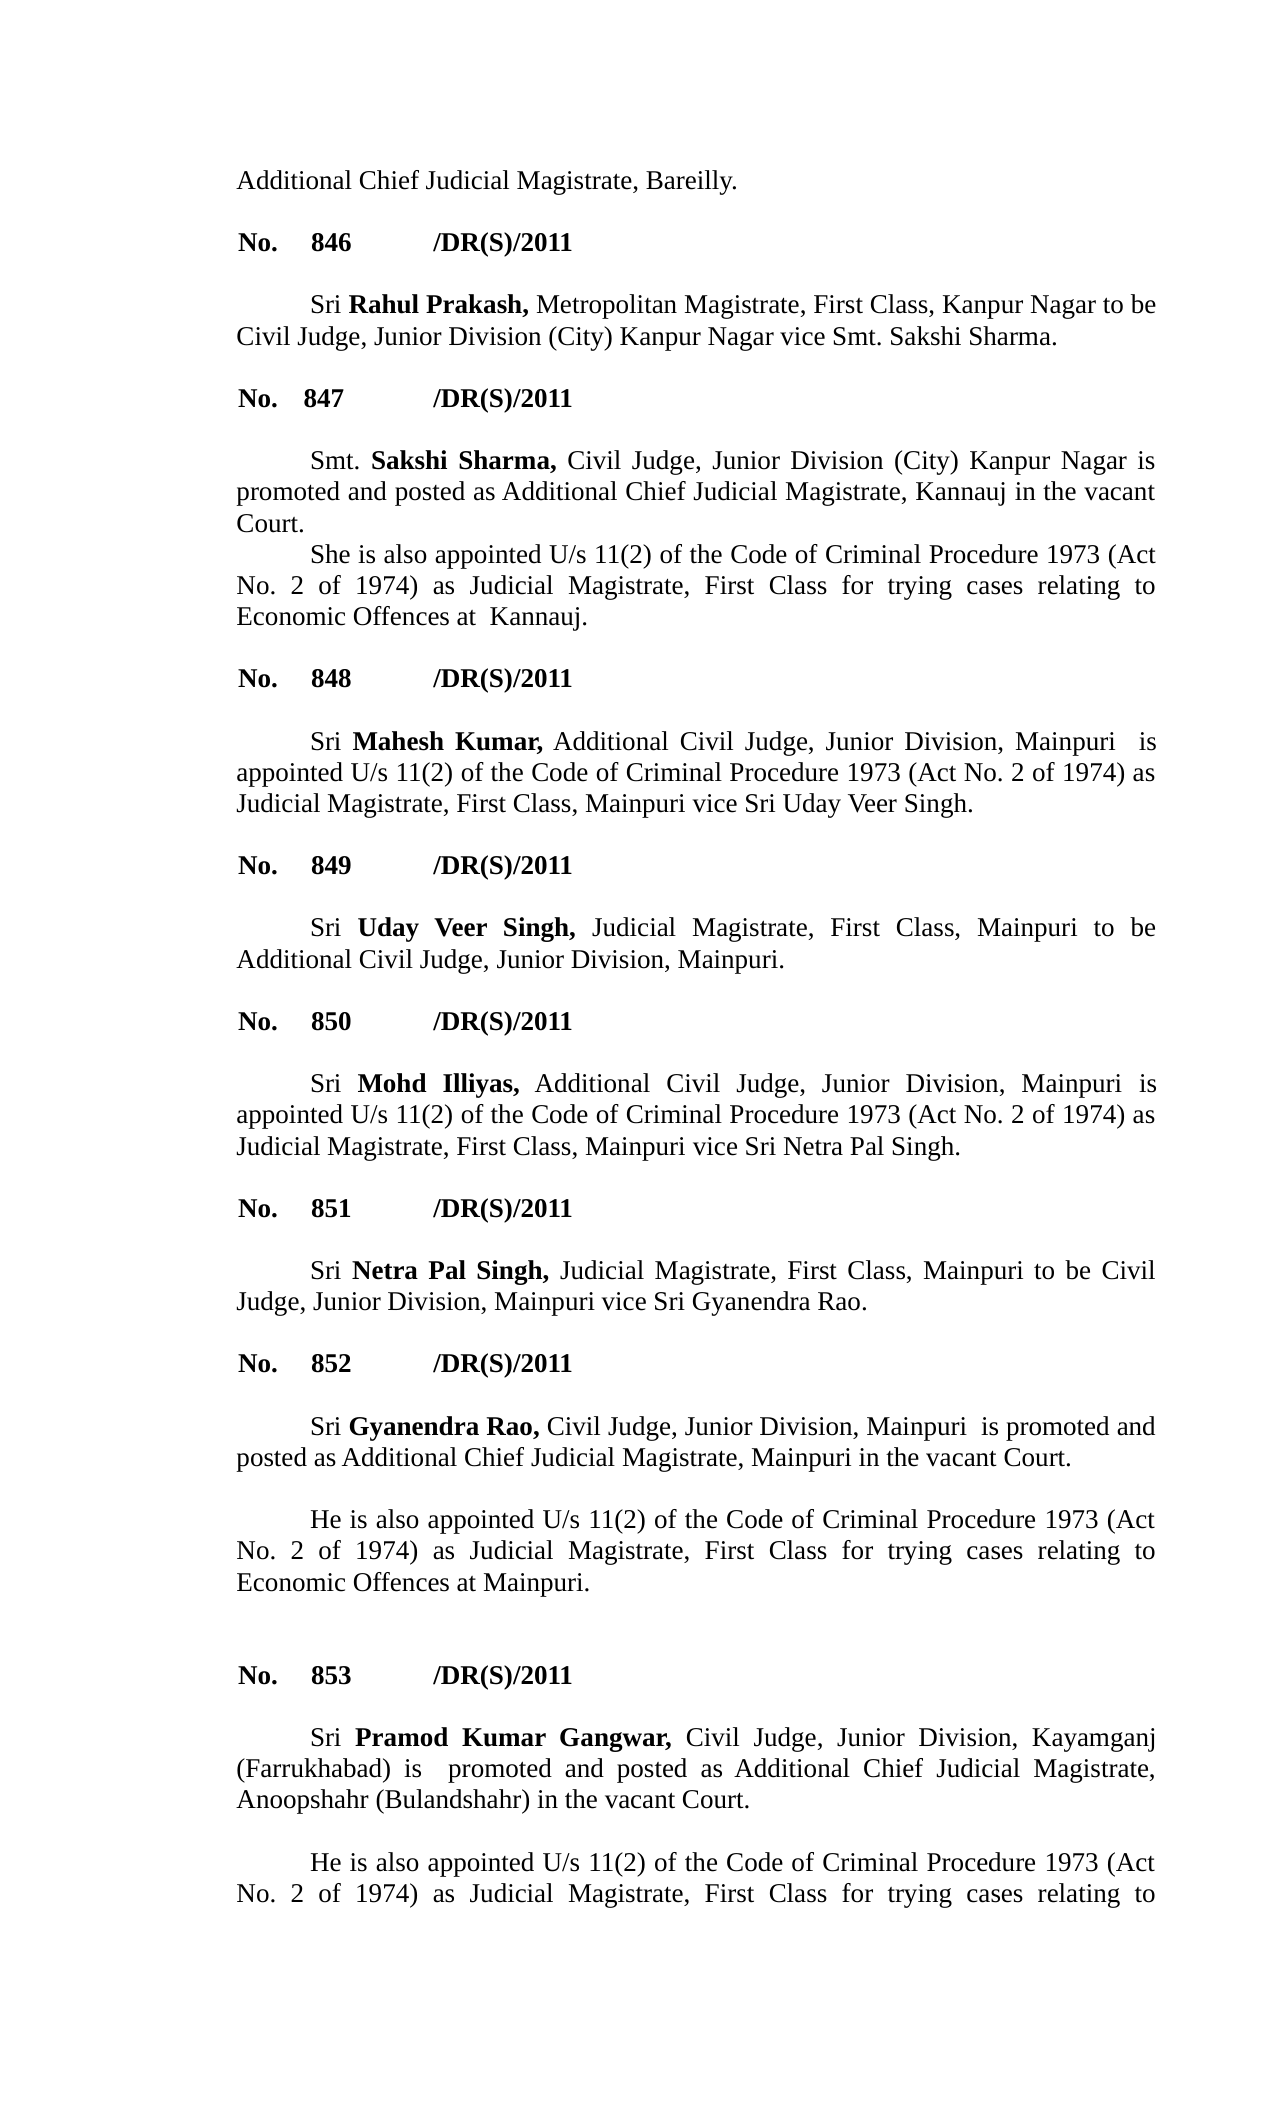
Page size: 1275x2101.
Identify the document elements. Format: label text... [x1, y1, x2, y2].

table_header /DR(S)/2011 [422, 849, 614, 880]
text Sri Pramod Kumar Gangwar, Civil Judge, Junior Division, Kayamganj (Farrukhabad) is promoted and posted as Additional Chief Judicial Magistrate, Anoopshahr (Bulandshahr) in the vacant Court. [236, 1721, 1157, 1815]
table_header No. [227, 1659, 292, 1690]
table_header No. [227, 663, 292, 693]
table_header 853 [292, 1659, 422, 1690]
text Sri Mohd Illiyas, Additional Civil Judge, Junior Division, Mainpuri is appointed U/s 11(2) of the Code of Criminal Procedure 1973 (Act No. 2 of 1974) as Judicial Magistrate, First Class, Mainpuri vice Sri Netra Pal Singh. [236, 1067, 1157, 1161]
table_header No. [227, 1348, 292, 1379]
text Smt. Sakshi Sharma, Civil Judge, Junior Division (City) Kanpur Nagar is promoted and posted as Additional Chief Judicial Magistrate, Kannauj in the vacant Court. [236, 444, 1157, 538]
table_header 852 [292, 1348, 422, 1379]
table_header 849 [292, 849, 422, 880]
text He is also appointed U/s 11(2) of the Code of Criminal Procedure 1973 (Act No. 2 of 1974) as Judicial Magistrate, First Class for trying cases relating to [236, 1846, 1157, 1908]
table_header /DR(S)/2011 [422, 382, 614, 413]
table_header No. [227, 382, 292, 413]
table_header 848 [292, 663, 422, 693]
table_header 846 [292, 226, 422, 257]
table_header 850 [292, 1005, 422, 1036]
table_header /DR(S)/2011 [422, 663, 614, 693]
table_header /DR(S)/2011 [422, 1659, 614, 1690]
text He is also appointed U/s 11(2) of the Code of Criminal Procedure 1973 (Act No. 2 of 1974) as Judicial Magistrate, First Class for trying cases relating to Economic Offences at Mainpuri. [236, 1503, 1157, 1597]
table_header No. [227, 849, 292, 880]
text Sri Mahesh Kumar, Additional Civil Judge, Junior Division, Mainpuri is appointed U/s 11(2) of the Code of Criminal Procedure 1973 (Act No. 2 of 1974) as Judicial Magistrate, First Class, Mainpuri vice Sri Uday Veer Singh. [236, 725, 1157, 818]
table_header 851 [292, 1192, 422, 1223]
table_header 847 [292, 382, 422, 413]
table_header No. [227, 1005, 292, 1036]
text Sri Uday Veer Singh, Judicial Magistrate, First Class, Mainpuri to be Additional Civil Judge, Junior Division, Mainpuri. [236, 912, 1157, 974]
text Sri Rahul Prakash, Metropolitan Magistrate, First Class, Kanpur Nagar to be Civil Judge, Junior Division (City) Kanpur Nagar vice Smt. Sakshi Sharma. [236, 289, 1157, 351]
table_header /DR(S)/2011 [422, 1192, 614, 1223]
table_header /DR(S)/2011 [422, 1005, 614, 1036]
text She is also appointed U/s 11(2) of the Code of Criminal Procedure 1973 (Act No. 2 of 1974) as Judicial Magistrate, First Class for trying cases relating to Economic Offences at Kannauj. [236, 538, 1157, 631]
table_header No. [227, 1192, 292, 1223]
text Sri Netra Pal Singh, Judicial Magistrate, First Class, Mainpuri to be Civil Judge, Junior Division, Mainpuri vice Sri Gyanendra Rao. [236, 1254, 1157, 1316]
text Additional Chief Judicial Magistrate, Bareilly. [236, 164, 1157, 195]
table_header No. [227, 226, 292, 257]
table_header /DR(S)/2011 [422, 1348, 614, 1379]
table_header /DR(S)/2011 [422, 226, 614, 257]
text Sri Gyanendra Rao, Civil Judge, Junior Division, Mainpuri is promoted and posted as Additional Chief Judicial Magistrate, Mainpuri in the vacant Court. [236, 1410, 1157, 1472]
